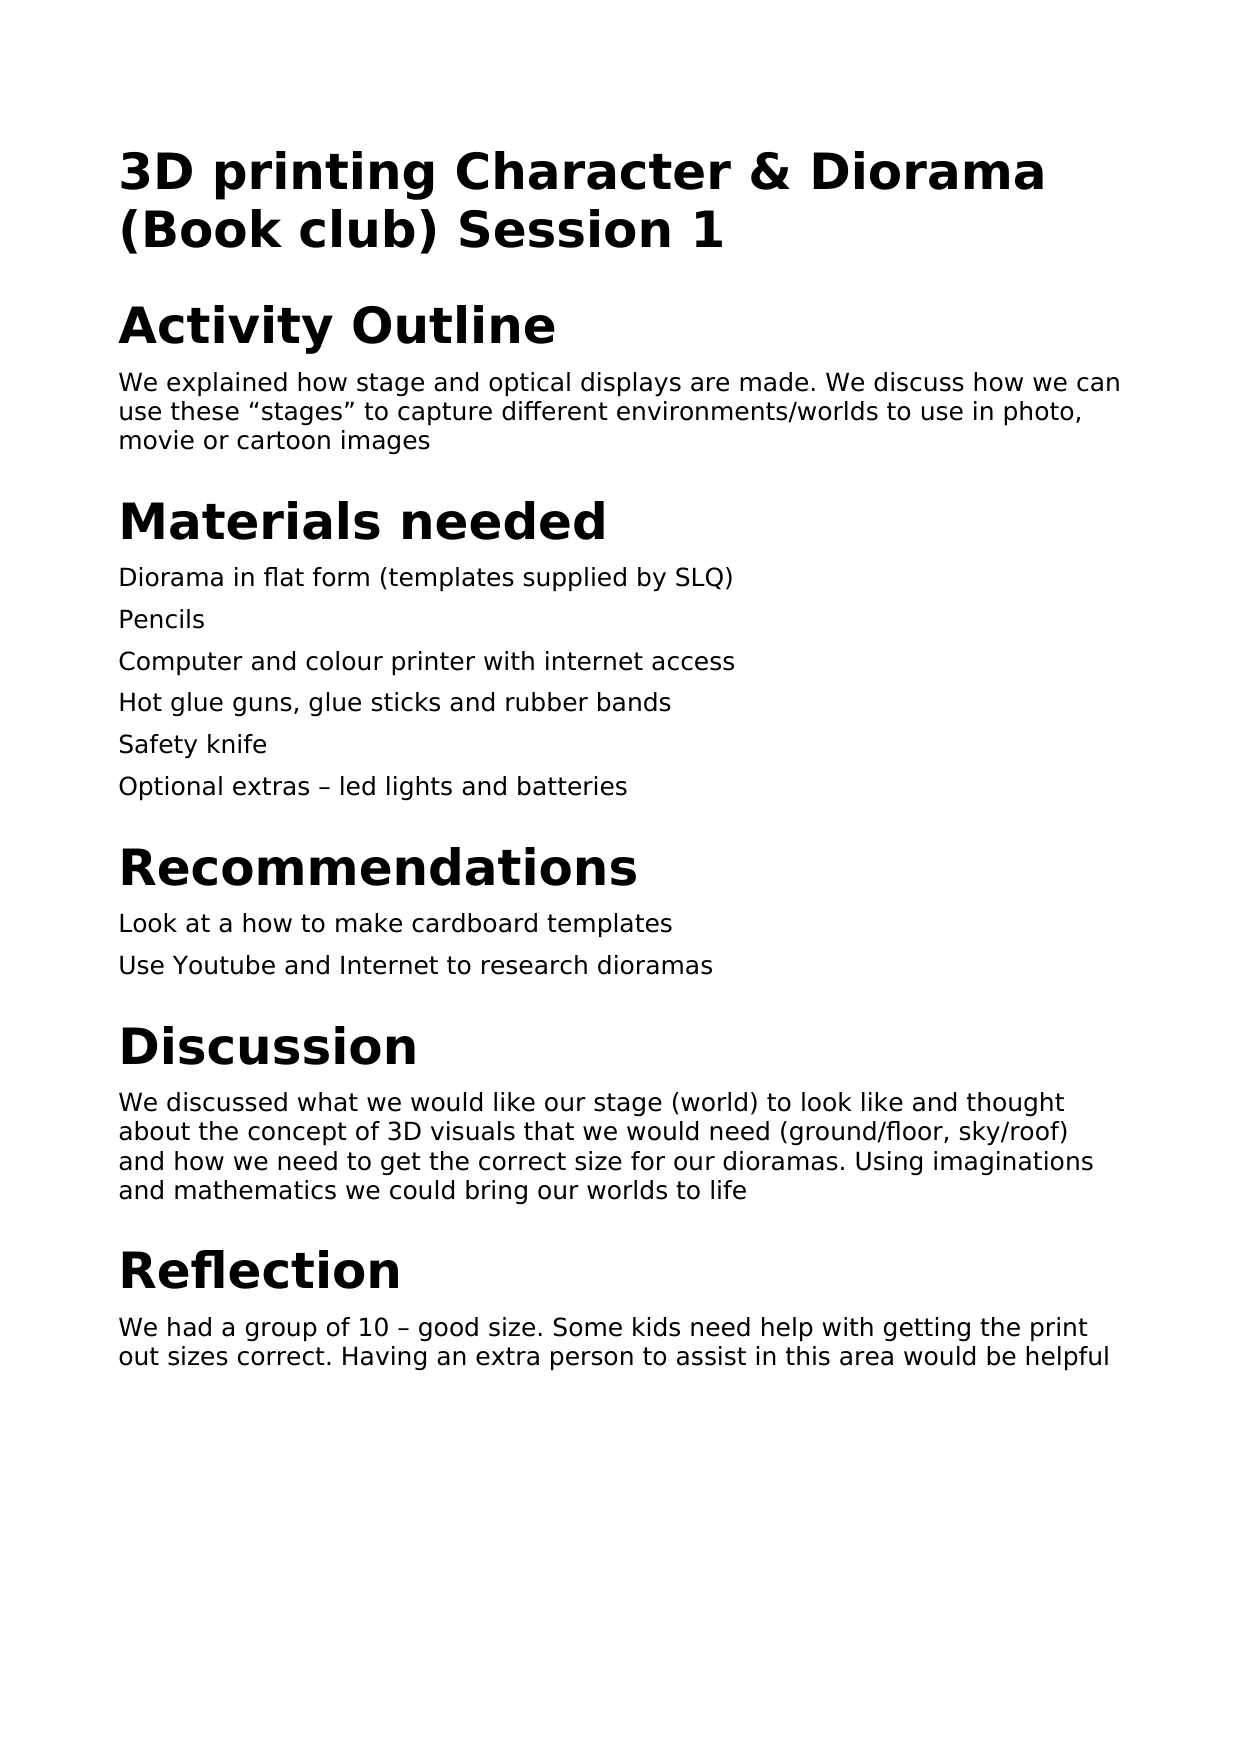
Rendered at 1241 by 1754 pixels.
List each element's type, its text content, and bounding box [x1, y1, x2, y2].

text Use Youtube and Internet to research dioramas [118, 951, 1122, 980]
subtitle Reflection [118, 1242, 1122, 1301]
text Optional extras – led lights and batteries [118, 772, 1122, 801]
text Hot glue guns, glue sticks and rubber bands [118, 688, 1122, 718]
text Look at a how to make cardboard templates [118, 909, 1122, 938]
text Diorama in flat form (templates supplied by SLQ) [118, 563, 1122, 593]
subtitle Discussion [118, 1018, 1122, 1076]
text We discussed what we would like our stage (world) to look like and thought about the concept of 3D visuals that we would need (ground/floor, sky/roof) and how we need to get the correct size for our dioramas. Using imaginations and mathematics we could bring our worlds to life [118, 1088, 1122, 1205]
subtitle Activity Outline [118, 297, 1122, 355]
text We had a group of 10 – good size. Some kids need help with getting the print out sizes correct. Having an extra person to assist in this area would be helpful [118, 1313, 1122, 1372]
text We explained how stage and optical displays are made. We discuss how we can use these “stages” to capture different environments/worlds to use in photo, movie or cartoon images [118, 368, 1122, 455]
text Safety knife [118, 730, 1122, 759]
subtitle Materials needed [118, 493, 1122, 551]
text Pencils [118, 605, 1122, 634]
subtitle 3D printing Character & Diorama (Book club) Session 1 [118, 143, 1122, 259]
text Computer and colour printer with internet access [118, 647, 1122, 676]
subtitle Recommendations [118, 838, 1122, 897]
